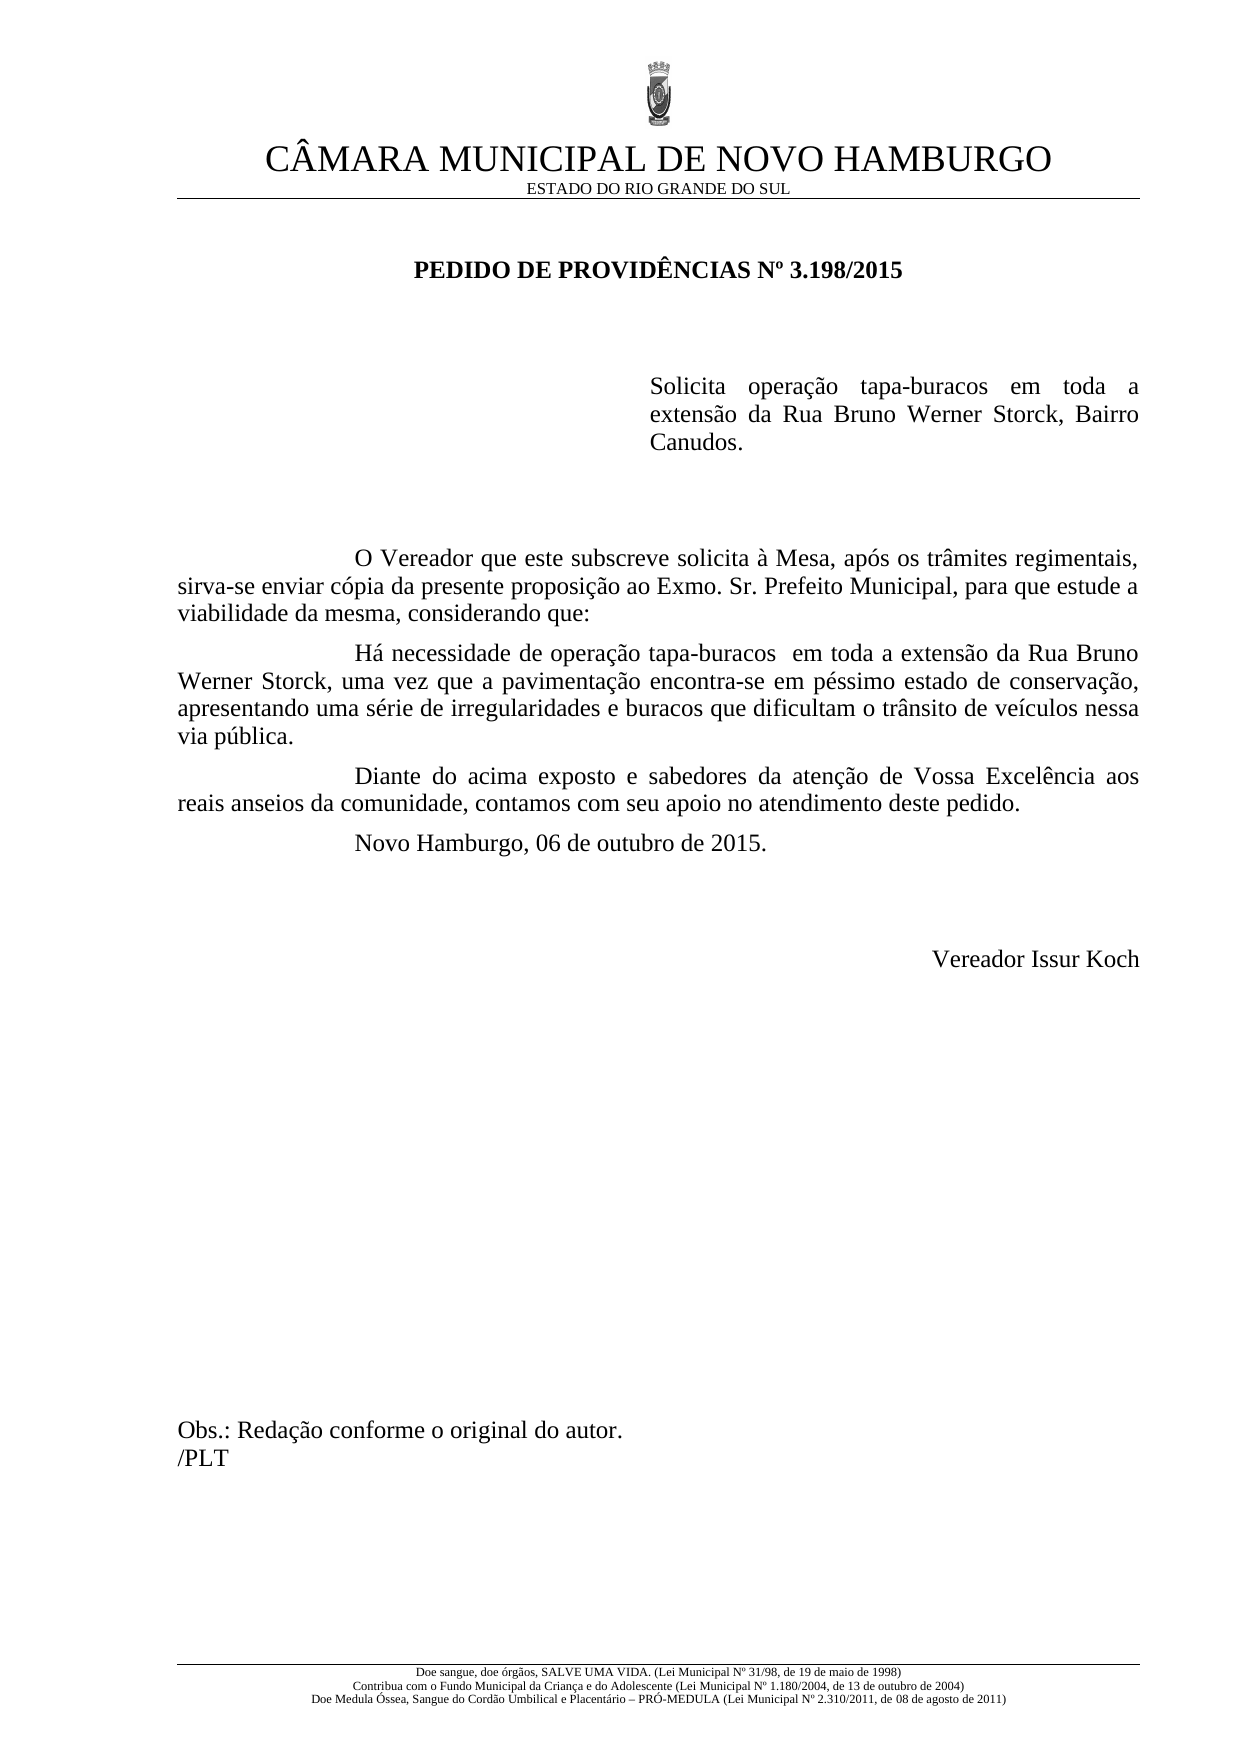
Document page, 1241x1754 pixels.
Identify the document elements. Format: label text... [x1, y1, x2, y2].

text Obs.: Redação conforme o original do autor. [177, 1416, 1140, 1444]
text Novo Hamburgo, 06 de outubro de 2015. [177, 829, 1140, 857]
text /PLT [177, 1444, 1140, 1472]
text O Vereador que este subscreve solicita à Mesa, após os trâmites regimentais, sirva-se enviar cópia da presente proposição ao Exmo. Sr. Prefeito Municipal, para que estude a viabilidade da mesma, considerando que: [177, 544, 1140, 627]
text PEDIDO DE PROVIDÊNCIAS Nº 3.198/2015 [177, 256, 1140, 284]
text Há necessidade de operação tapa-buracos em toda a extensão da Rua Bruno Werner Storck, uma vez que a pavimentação encontra-se em péssimo estado de conservação, apresentando uma série de irregularidades e buracos que dificultam o trânsito de veículos nessa via pública. [177, 639, 1140, 750]
text Diante do acima exposto e sabedores da atenção de Vossa Excelência aos reais anseios da comunidade, contamos com seu apoio no atendimento deste pedido. [177, 762, 1140, 817]
text Solicita operação tapa-buracos em toda a extensão da Rua Bruno Werner Storck, Bairro Canudos. [649, 372, 1140, 455]
text Vereador Issur Koch [768, 945, 1140, 973]
